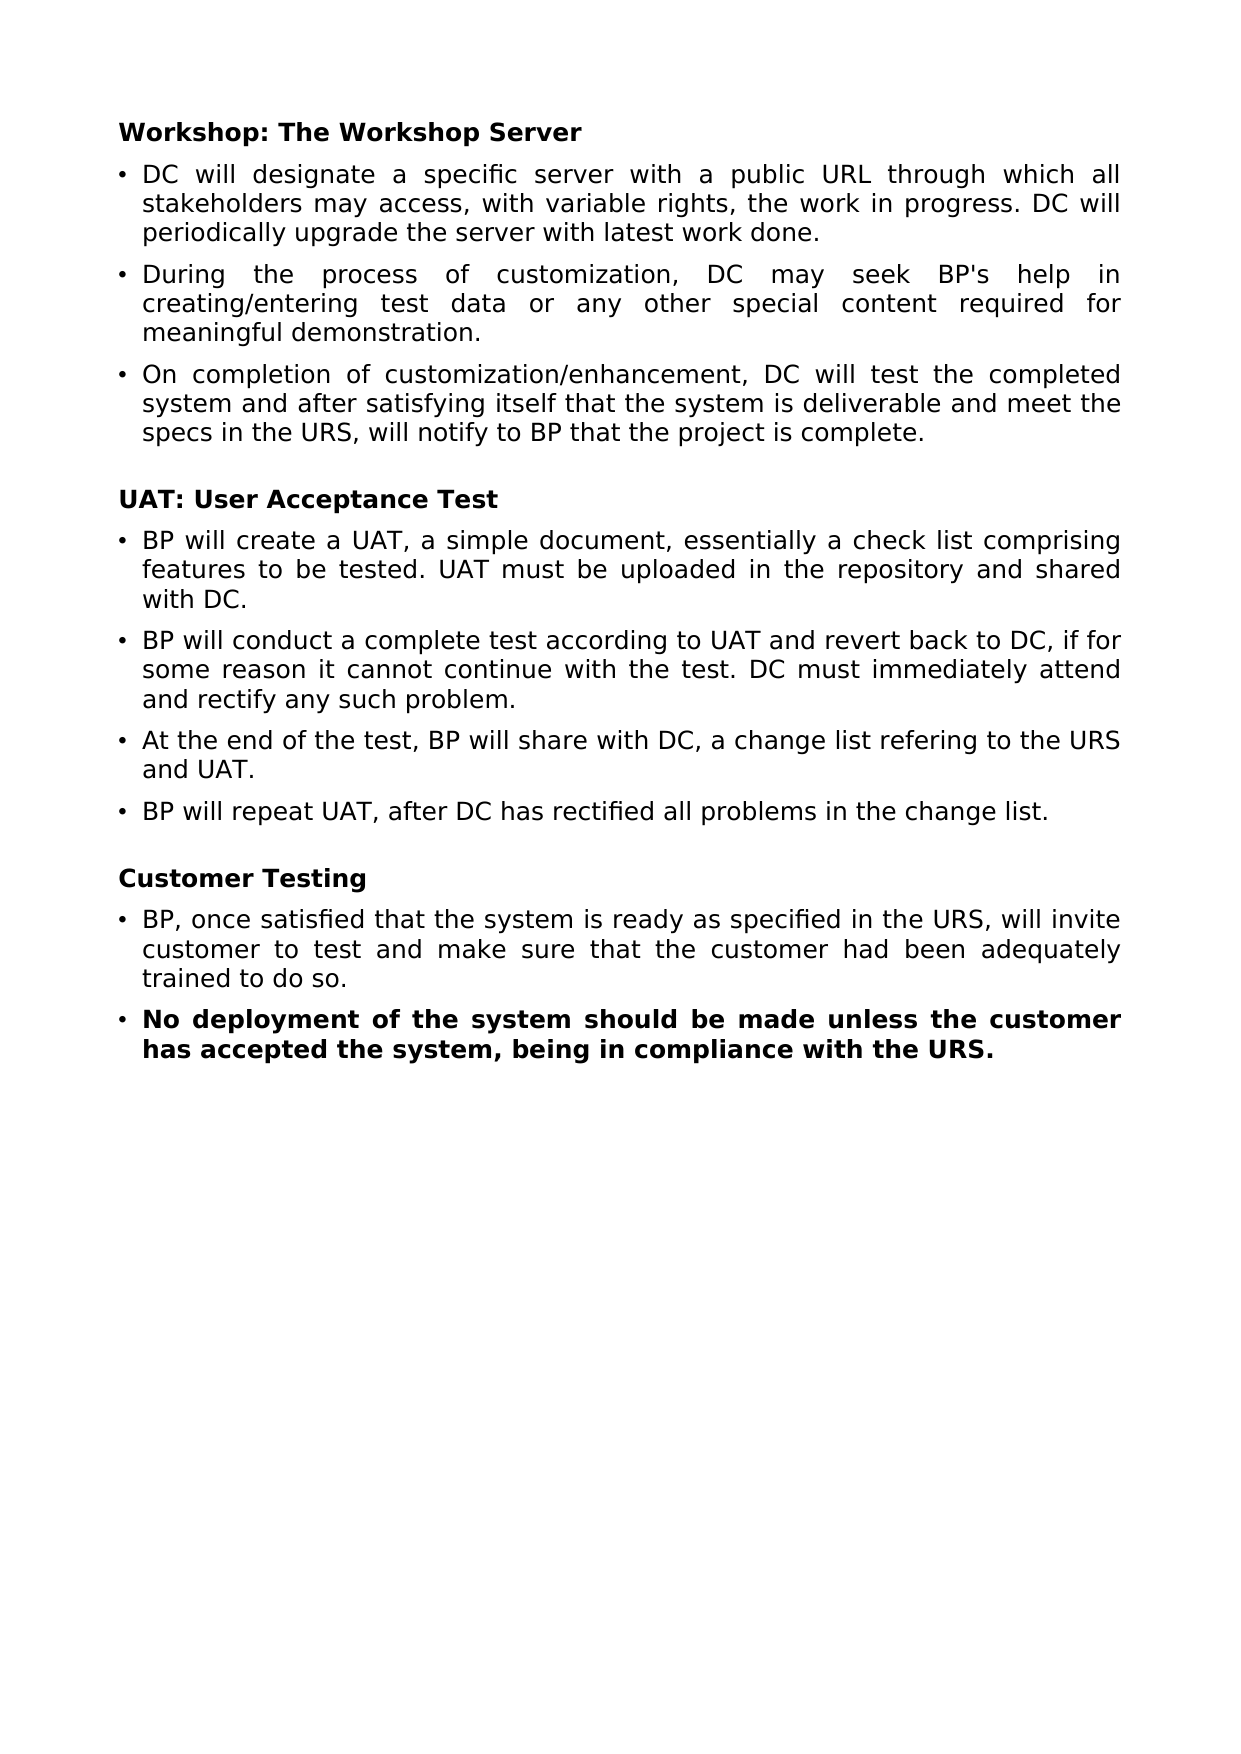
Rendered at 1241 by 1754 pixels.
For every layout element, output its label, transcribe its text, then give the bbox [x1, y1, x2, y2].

list No deployment of the system should be made unless the customer has accepted the system, being in compliance with the URS. [118, 1006, 1122, 1064]
subtitle Customer Testing [118, 864, 1122, 893]
list During the process of customization, DC may seek BP's help in creating/entering test data or any other special content required for meaningful demonstration. [118, 260, 1122, 347]
subtitle Workshop: The Workshop Server [118, 118, 1122, 147]
subtitle UAT: User Acceptance Test [118, 485, 1122, 514]
list On completion of customization/enhancement, DC will test the completed system and after satisfying itself that the system is deliverable and meet the specs in the URS, will notify to BP that the project is complete. [118, 360, 1122, 447]
list BP will create a UAT, a simple document, essentially a check list comprising features to be tested. UAT must be uploaded in the repository and shared with DC. [118, 526, 1122, 614]
list BP will repeat UAT, after DC has rectified all problems in the change list. [118, 797, 1122, 826]
list BP, once satisfied that the system is ready as specified in the URS, will invite customer to test and make sure that the customer had been adequately trained to do so. [118, 906, 1122, 993]
list DC will designate a specific server with a public URL through which all stakeholders may access, with variable rights, the work in progress. DC will periodically upgrade the server with latest work done. [118, 160, 1122, 247]
list At the end of the test, BP will share with DC, a change list refering to the URS and UAT. [118, 726, 1122, 785]
list BP will conduct a complete test according to UAT and revert back to DC, if for some reason it cannot continue with the test. DC must immediately attend and rectify any such problem. [118, 626, 1122, 714]
